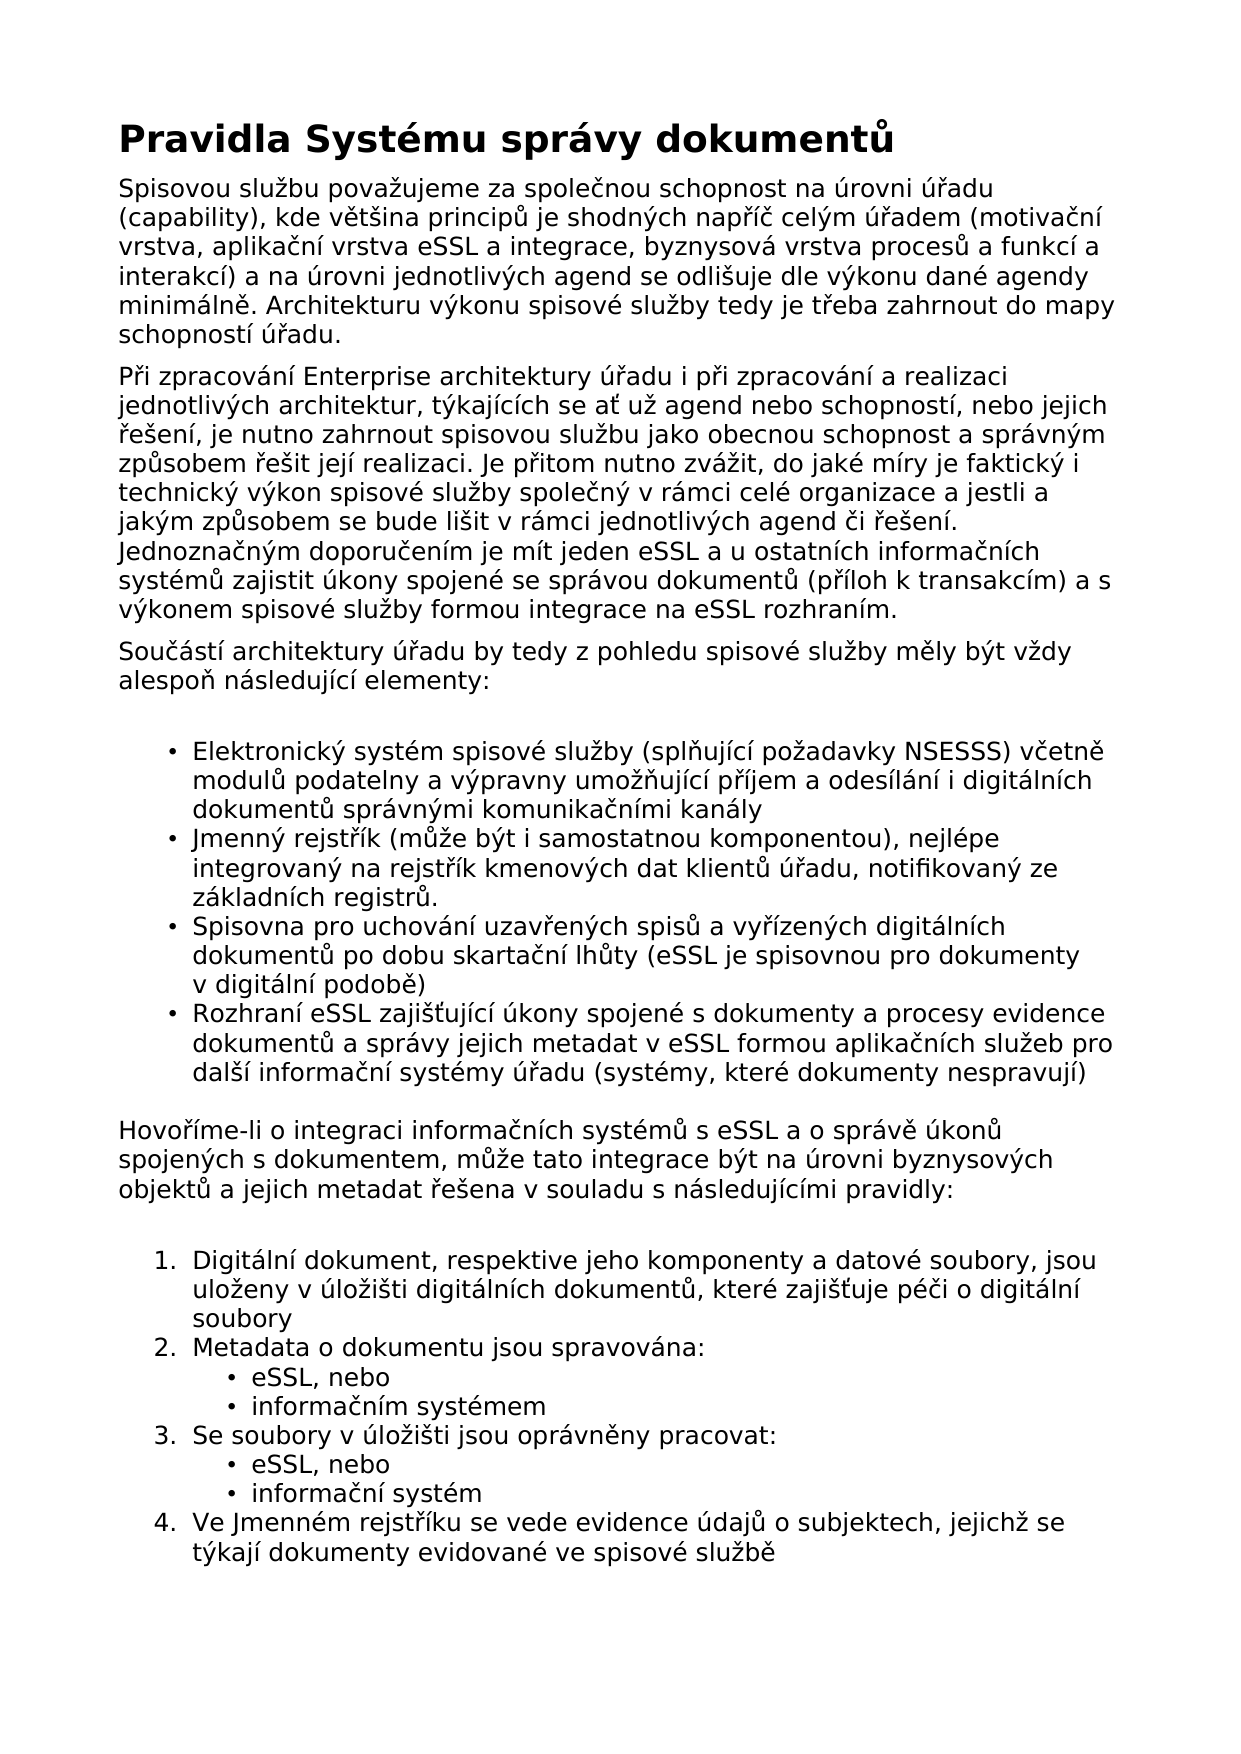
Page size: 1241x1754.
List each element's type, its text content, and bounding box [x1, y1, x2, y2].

subtitle Pravidla Systému správy dokumentů [118, 118, 1122, 162]
list Rozhraní eSSL zajišťující úkony spojené s dokumenty a procesy evidence dokumentů a správy jejich metadat v eSSL formou aplikačních služeb pro další informační systémy úřadu (systémy, které dokumenty nespravují) [177, 999, 1122, 1087]
list Digitální dokument, respektive jeho komponenty a datové soubory, jsou uloženy v úložišti digitálních dokumentů, které zajišťuje péči o digitální soubory [177, 1246, 1122, 1333]
list Elektronický systém spisové služby (splňující požadavky NSESSS) včetně modulů podatelny a výpravny umožňující příjem a odesílání i digitálních dokumentů správnými komunikačními kanály [177, 737, 1122, 824]
text Součástí architektury úřadu by tedy z pohledu spisové služby měly být vždy alespoň následující elementy: [118, 637, 1122, 695]
list eSSL, nebo [236, 1450, 1122, 1479]
text Hovoříme-li o integraci informačních systémů s eSSL a o správě úkonů spojených s dokumentem, může tato integrace být na úrovni byznysových objektů a jejich metadat řešena v souladu s následujícími pravidly: [118, 1117, 1122, 1204]
list Metadata o dokumentu jsou spravována: [177, 1333, 1122, 1363]
text Spisovou službu považujeme za společnou schopnost na úrovni úřadu (capability), kde většina principů je shodných napříč celým úřadem (motivační vrstva, aplikační vrstva eSSL a integrace, byznysová vrstva procesů a funkcí a interakcí) a na úrovni jednotlivých agend se odlišuje dle výkonu dané agendy minimálně. Architekturu výkonu spisové služby tedy je třeba zahrnout do mapy schopností úřadu. [118, 174, 1122, 349]
list Jmenný rejstřík (může být i samostatnou komponentou), nejlépe integrovaný na rejstřík kmenových dat klientů úřadu, notifikovaný ze základních registrů. [177, 824, 1122, 912]
text Při zpracování Enterprise architektury úřadu i při zpracování a realizaci jednotlivých architektur, týkajících se ať už agend nebo schopností, nebo jejich řešení, je nutno zahrnout spisovou službu jako obecnou schopnost a správným způsobem řešit její realizaci. Je přitom nutno zvážit, do jaké míry je faktický i technický výkon spisové služby společný v rámci celé organizace a jestli a jakým způsobem se bude lišit v rámci jednotlivých agend či řešení. Jednoznačným doporučením je mít jeden eSSL a u ostatních informačních systémů zajistit úkony spojené se správou dokumentů (příloh k transakcím) a s výkonem spisové služby formou integrace na eSSL rozhraním. [118, 362, 1122, 624]
list Ve Jmenném rejstříku se vede evidence údajů o subjektech, jejichž se týkají dokumenty evidované ve spisové službě [177, 1508, 1122, 1567]
list Se soubory v úložišti jsou oprávněny pracovat: [177, 1421, 1122, 1450]
list eSSL, nebo [236, 1363, 1122, 1392]
list Spisovna pro uchování uzavřených spisů a vyřízených digitálních dokumentů po dobu skartační lhůty (eSSL je spisovnou pro dokumenty v digitální podobě) [177, 912, 1122, 999]
list informační systém [236, 1479, 1122, 1508]
list informačním systémem [236, 1392, 1122, 1421]
